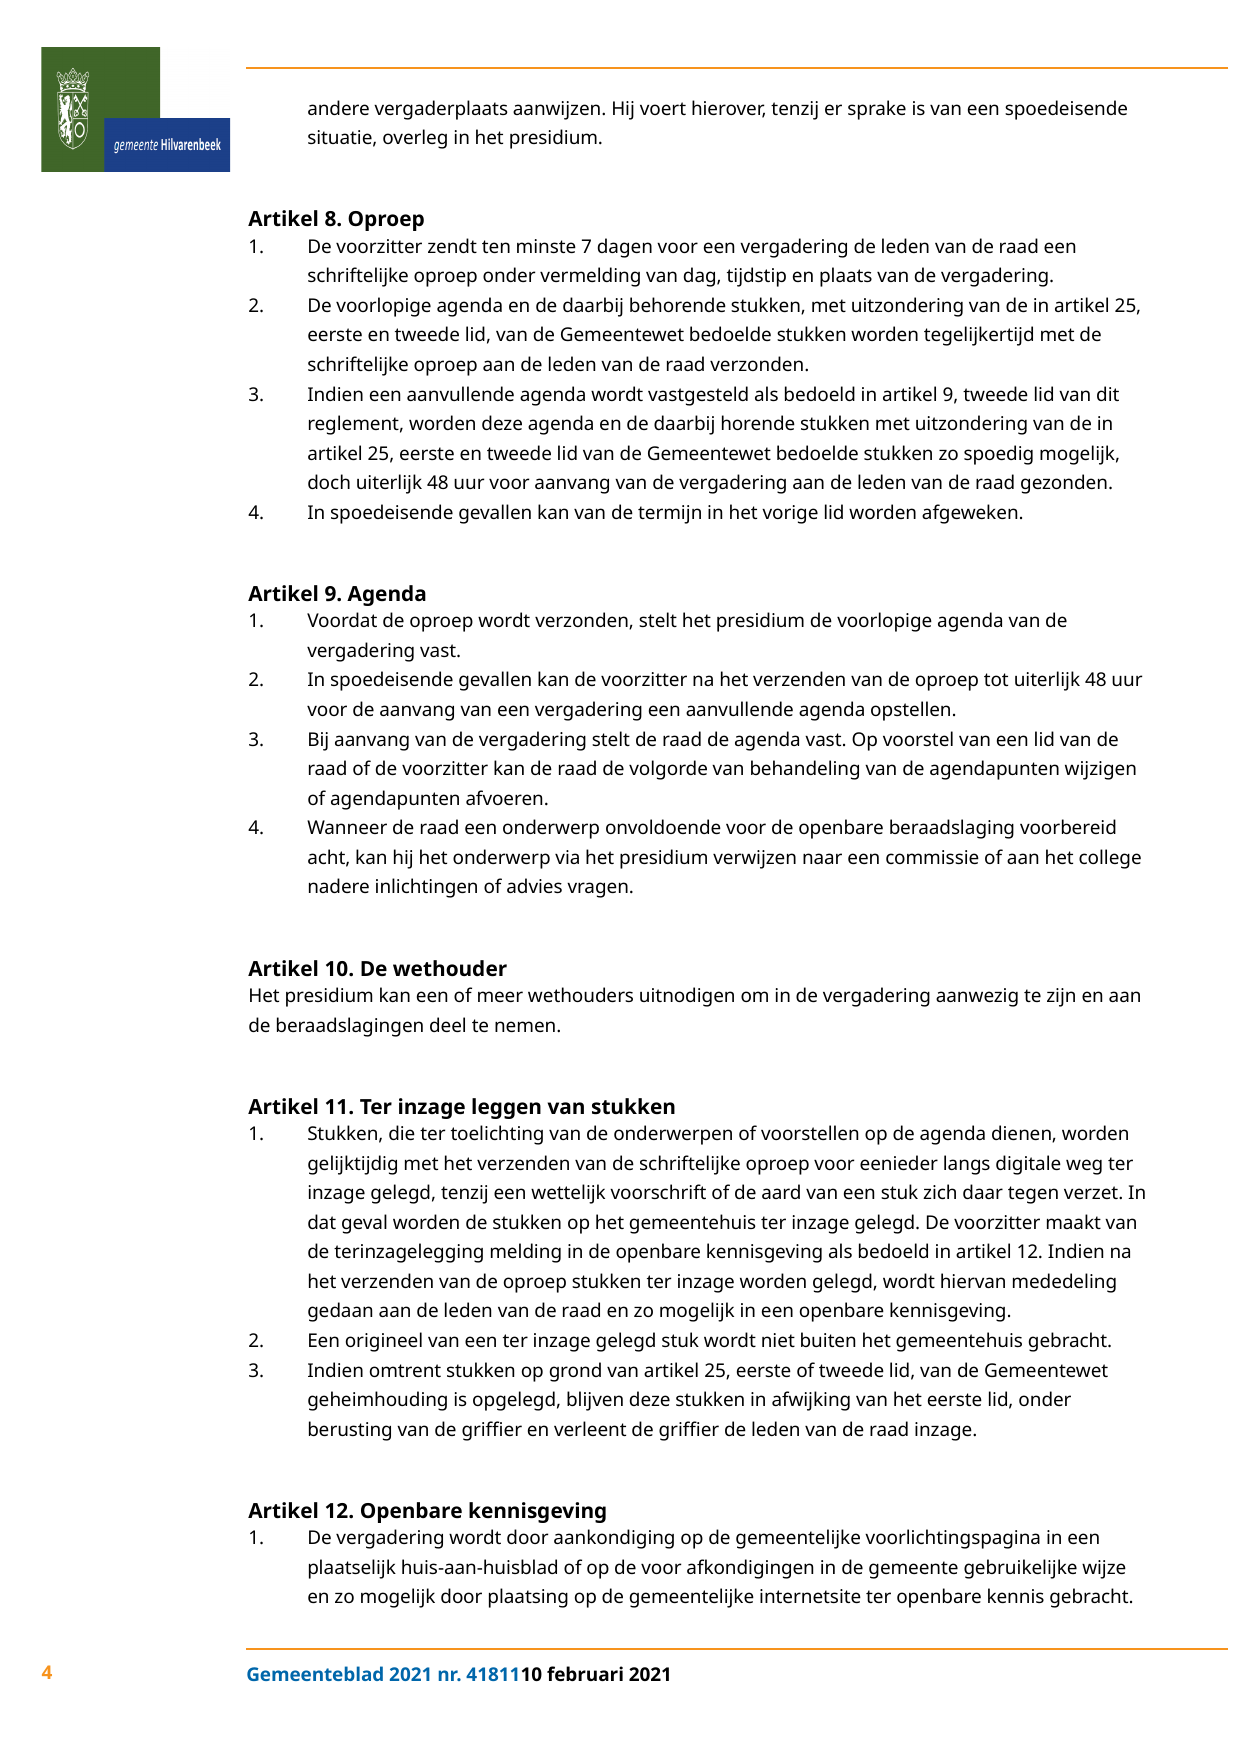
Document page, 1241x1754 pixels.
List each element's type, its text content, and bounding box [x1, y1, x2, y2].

list Indien omtrent stukken op grond van artikel 25, eerste of tweede lid, van de Gemeentewet geheimhouding is opgelegd, blijven deze stukken in afwijking van het eerste lid, onder berusting van de griffier en verleent de griffier de leden van de raad inzage. [248, 1357, 1152, 1442]
picture [41, 47, 231, 172]
text Artikel 12. Openbare kennisgeving [248, 1496, 1152, 1524]
list In spoedeisende gevallen kan van de termijn in het vorige lid worden afgeweken. [248, 499, 1152, 525]
list De voorzitter zendt ten minste 7 dagen voor een vergadering de leden van de raad een schriftelijke oproep onder vermelding van dag, tijdstip en plaats van de vergadering. [248, 233, 1152, 288]
text Het presidium kan een of meer wethouders uitnodigen om in de vergadering aanwezig te zijn en aan de beraadslagingen deel te nemen. [248, 982, 1152, 1037]
text Artikel 10. De wethouder [248, 954, 1152, 982]
list De vergadering wordt door aankondiging op de gemeentelijke voorlichtingspagina in een plaatselijk huis-aan-huisblad of op de voor afkondigingen in de gemeente gebruikelijke wijze en zo mogelijk door plaatsing op de gemeentelijke internetsite ter openbare kennis gebracht. [248, 1524, 1152, 1609]
list Stukken, die ter toelichting van de onderwerpen of voorstellen op de agenda dienen, worden gelijktijdig met het verzenden van de schriftelijke oproep voor eenieder langs digitale weg ter inzage gelegd, tenzij een wettelijk voorschrift of de aard van een stuk zich daar tegen verzet. In dat geval worden de stukken op het gemeentehuis ter inzage gelegd. De voorzitter maakt van de terinzagelegging melding in de openbare kennisgeving als bedoeld in artikel 12. Indien na het verzenden van de oproep stukken ter inzage worden gelegd, wordt hiervan mededeling gedaan aan de leden van de raad en zo mogelijk in een openbare kennisgeving. [248, 1120, 1152, 1323]
list Voordat de oproep wordt verzonden, stelt het presidium de voorlopige agenda van de vergadering vast. [248, 607, 1152, 663]
list In spoedeisende gevallen kan de voorzitter na het verzenden van de oproep tot uiterlijk 48 uur voor de aanvang van een vergadering een aanvullende agenda opstellen. [248, 667, 1152, 722]
list De voorlopige agenda en de daarbij behorende stukken, met uitzondering van de in artikel 25, eerste en tweede lid, van de Gemeentewet bedoelde stukken worden tegelijkertijd met de schriftelijke oproep aan de leden van de raad verzonden. [248, 292, 1152, 377]
list Een origineel van een ter inzage gelegd stuk wordt niet buiten het gemeentehuis gebracht. [248, 1327, 1152, 1353]
list Bij aanvang van de vergadering stelt de raad de agenda vast. Op voorstel van een lid van de raad of de voorzitter kan de raad de volgorde van behandeling van de agendapunten wijzigen of agendapunten afvoeren. [248, 726, 1152, 811]
text Artikel 8. Oproep [248, 204, 1152, 233]
text Artikel 11. Ter inzage leggen van stukken [248, 1092, 1152, 1120]
list Indien een aanvullende agenda wordt vastgesteld als bedoeld in artikel 9, tweede lid van dit reglement, worden deze agenda en de daarbij horende stukken met uitzondering van de in artikel 25, eerste en tweede lid van de Gemeentewet bedoelde stukken zo spoedig mogelijk, doch uiterlijk 48 uur voor aanvang van de vergadering aan de leden van de raad gezonden. [248, 381, 1152, 495]
list andere vergaderplaats aanwijzen. Hij voert hierover, tenzij er sprake is van een spoedeisende situatie, overleg in het presidium. [248, 95, 1152, 150]
list Wanneer de raad een onderwerp onvoldoende voor de openbare beraadslaging voorbereid acht, kan hij het onderwerp via het presidium verwijzen naar een commissie of aan het college nadere inlichtingen of advies vragen. [248, 814, 1152, 899]
text Artikel 9. Agenda [248, 579, 1152, 607]
